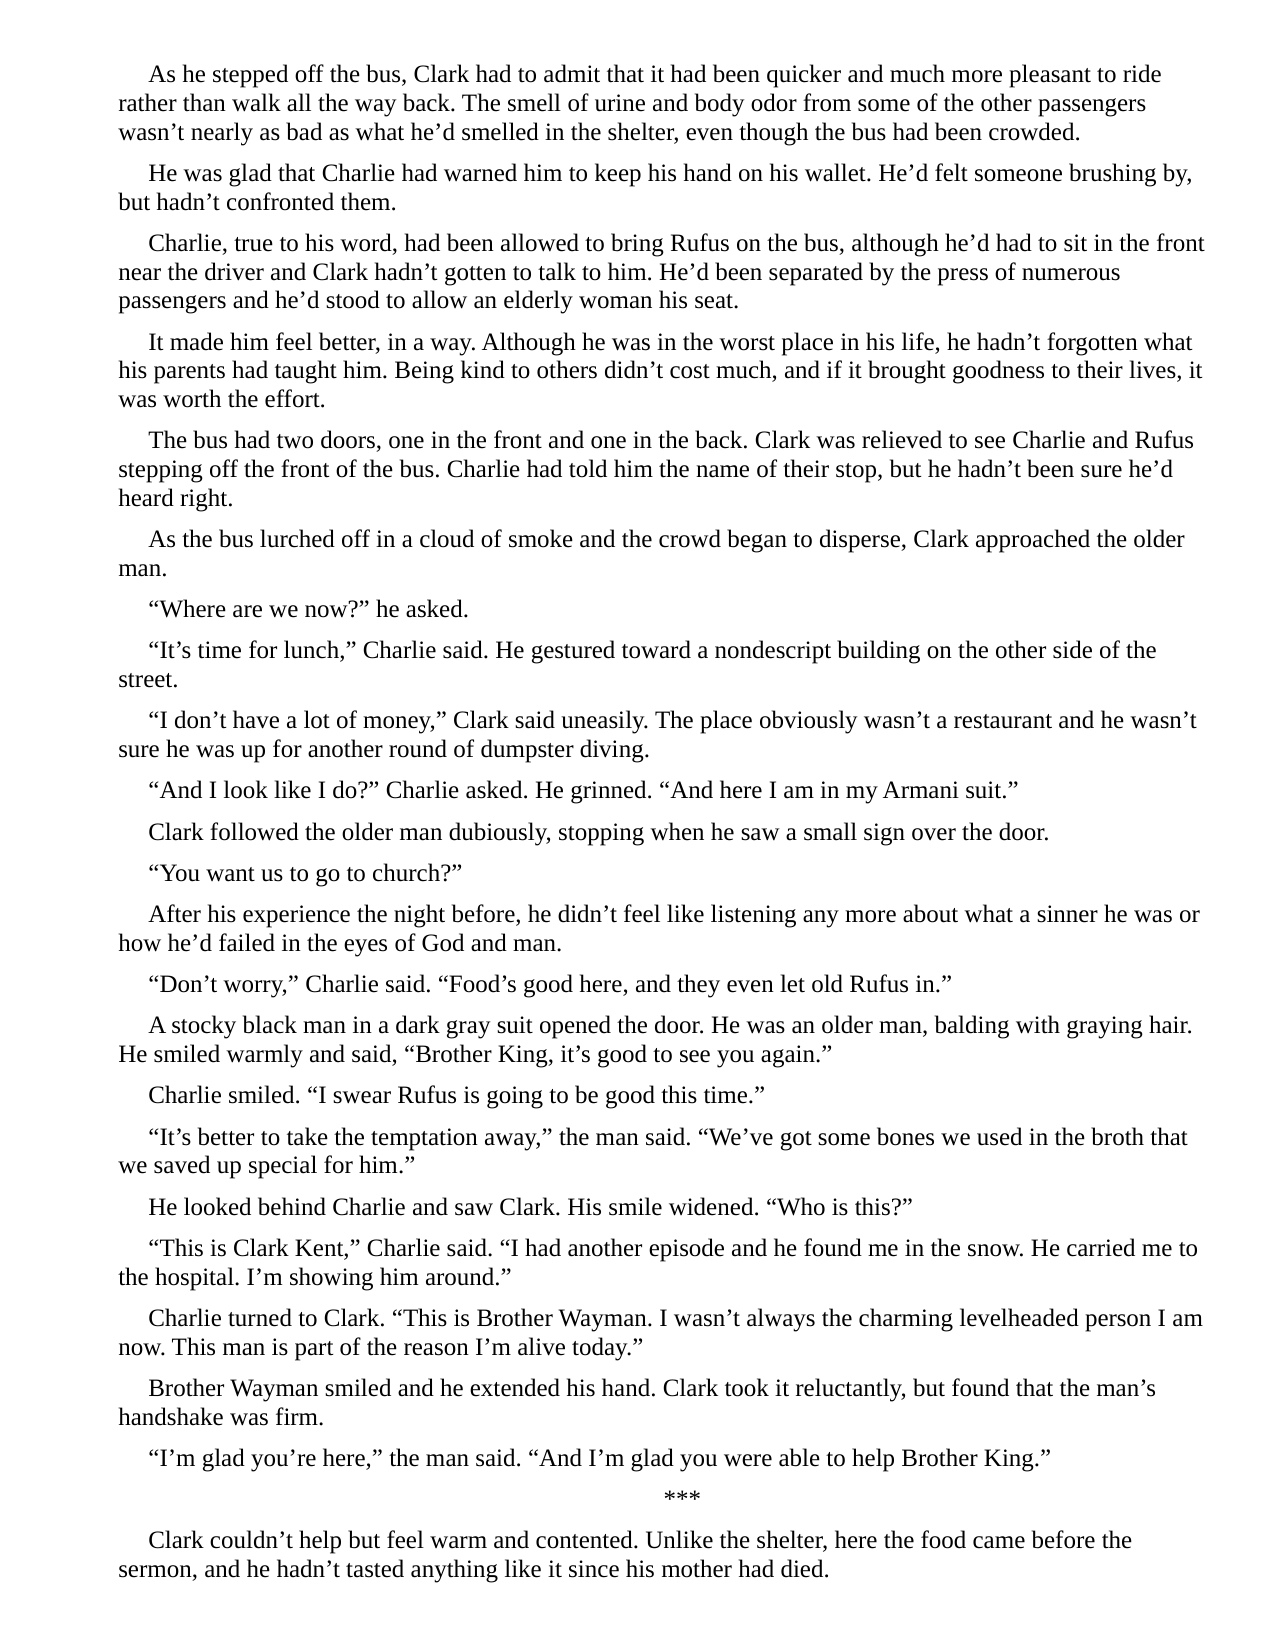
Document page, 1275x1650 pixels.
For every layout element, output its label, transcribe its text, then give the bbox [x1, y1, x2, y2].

text “Where are we now?” he asked. [118, 594, 1216, 623]
text “You want us to go to church?” [118, 858, 1216, 887]
text “This is Clark Kent,” Charlie said. “I had another episode and he found me in the snow. He carried me to the hospital. I’m showing him around.” [118, 1233, 1216, 1290]
text He looked behind Charlie and saw Clark. His smile widened. “Who is this?” [118, 1192, 1216, 1220]
text Brother Wayman smiled and he extended his hand. Clark took it reluctantly, but found that the man’s handshake was firm. [118, 1373, 1216, 1430]
text As the bus lurched off in a cloud of smoke and the crowd began to disperse, Clark approached the older man. [118, 524, 1216, 582]
text *** [118, 1484, 1216, 1513]
text He was glad that Charlie had warned him to keep his hand on his wallet. He’d felt someone brushing by, but hadn’t confronted them. [118, 158, 1216, 215]
text Charlie turned to Clark. “This is Brother Wayman. I wasn’t always the charming levelheaded person I am now. This man is part of the reason I’m alive today.” [118, 1303, 1216, 1360]
text After his experience the night before, he didn’t feel like listening any more about what a sinner he was or how he’d failed in the eyes of God and man. [118, 899, 1216, 957]
text As he stepped off the bus, Clark had to admit that it had been quicker and much more pleasant to ride rather than walk all the way back. The smell of urine and body odor from some of the other passengers wasn’t nearly as bad as what he’d smelled in the shelter, even though the bus had been crowded. [118, 59, 1216, 145]
text Clark couldn’t help but feel warm and contented. Unlike the shelter, here the food came before the sermon, and he hadn’t tasted anything like it since his mother had died. [118, 1525, 1216, 1583]
text A stocky black man in a dark gray suit opened the door. He was an older man, balding with graying hair. He smiled warmly and said, “Brother King, it’s good to see you again.” [118, 1010, 1216, 1068]
text “Don’t worry,” Charlie said. “Food’s good here, and they even let old Rufus in.” [118, 969, 1216, 998]
text “I don’t have a lot of money,” Clark said uneasily. The place obviously wasn’t a restaurant and he wasn’t sure he was up for another round of dumpster diving. [118, 705, 1216, 763]
text “And I look like I do?” Charlie asked. He grinned. “And here I am in my Armani suit.” [118, 775, 1216, 804]
text It made him feel better, in a way. Although he was in the worst place in his life, he hadn’t forgotten what his parents had taught him. Being kind to others didn’t cost much, and if it brought goodness to their lives, it was worth the effort. [118, 327, 1216, 413]
text Charlie, true to his word, had been allowed to bring Rufus on the bus, although he’d had to sit in the front near the driver and Clark hadn’t gotten to talk to him. He’d been separated by the press of numerous passengers and he’d stood to allow an elderly woman his seat. [118, 228, 1216, 314]
text “I’m glad you’re here,” the man said. “And I’m glad you were able to help Brother King.” [118, 1443, 1216, 1472]
text Clark followed the older man dubiously, stopping when he saw a small sign over the door. [118, 817, 1216, 845]
text The bus had two doors, one in the front and one in the back. Clark was relieved to see Charlie and Rufus stepping off the front of the bus. Charlie had told him the name of their stop, but he hadn’t been sure he’d heard right. [118, 425, 1216, 512]
text “It’s better to take the temptation away,” the man said. “We’ve got some bones we used in the broth that we saved up special for him.” [118, 1122, 1216, 1179]
text “It’s time for lunch,” Charlie said. He gestured toward a nondescript building on the other side of the street. [118, 635, 1216, 693]
text Charlie smiled. “I swear Rufus is going to be good this time.” [118, 1080, 1216, 1109]
